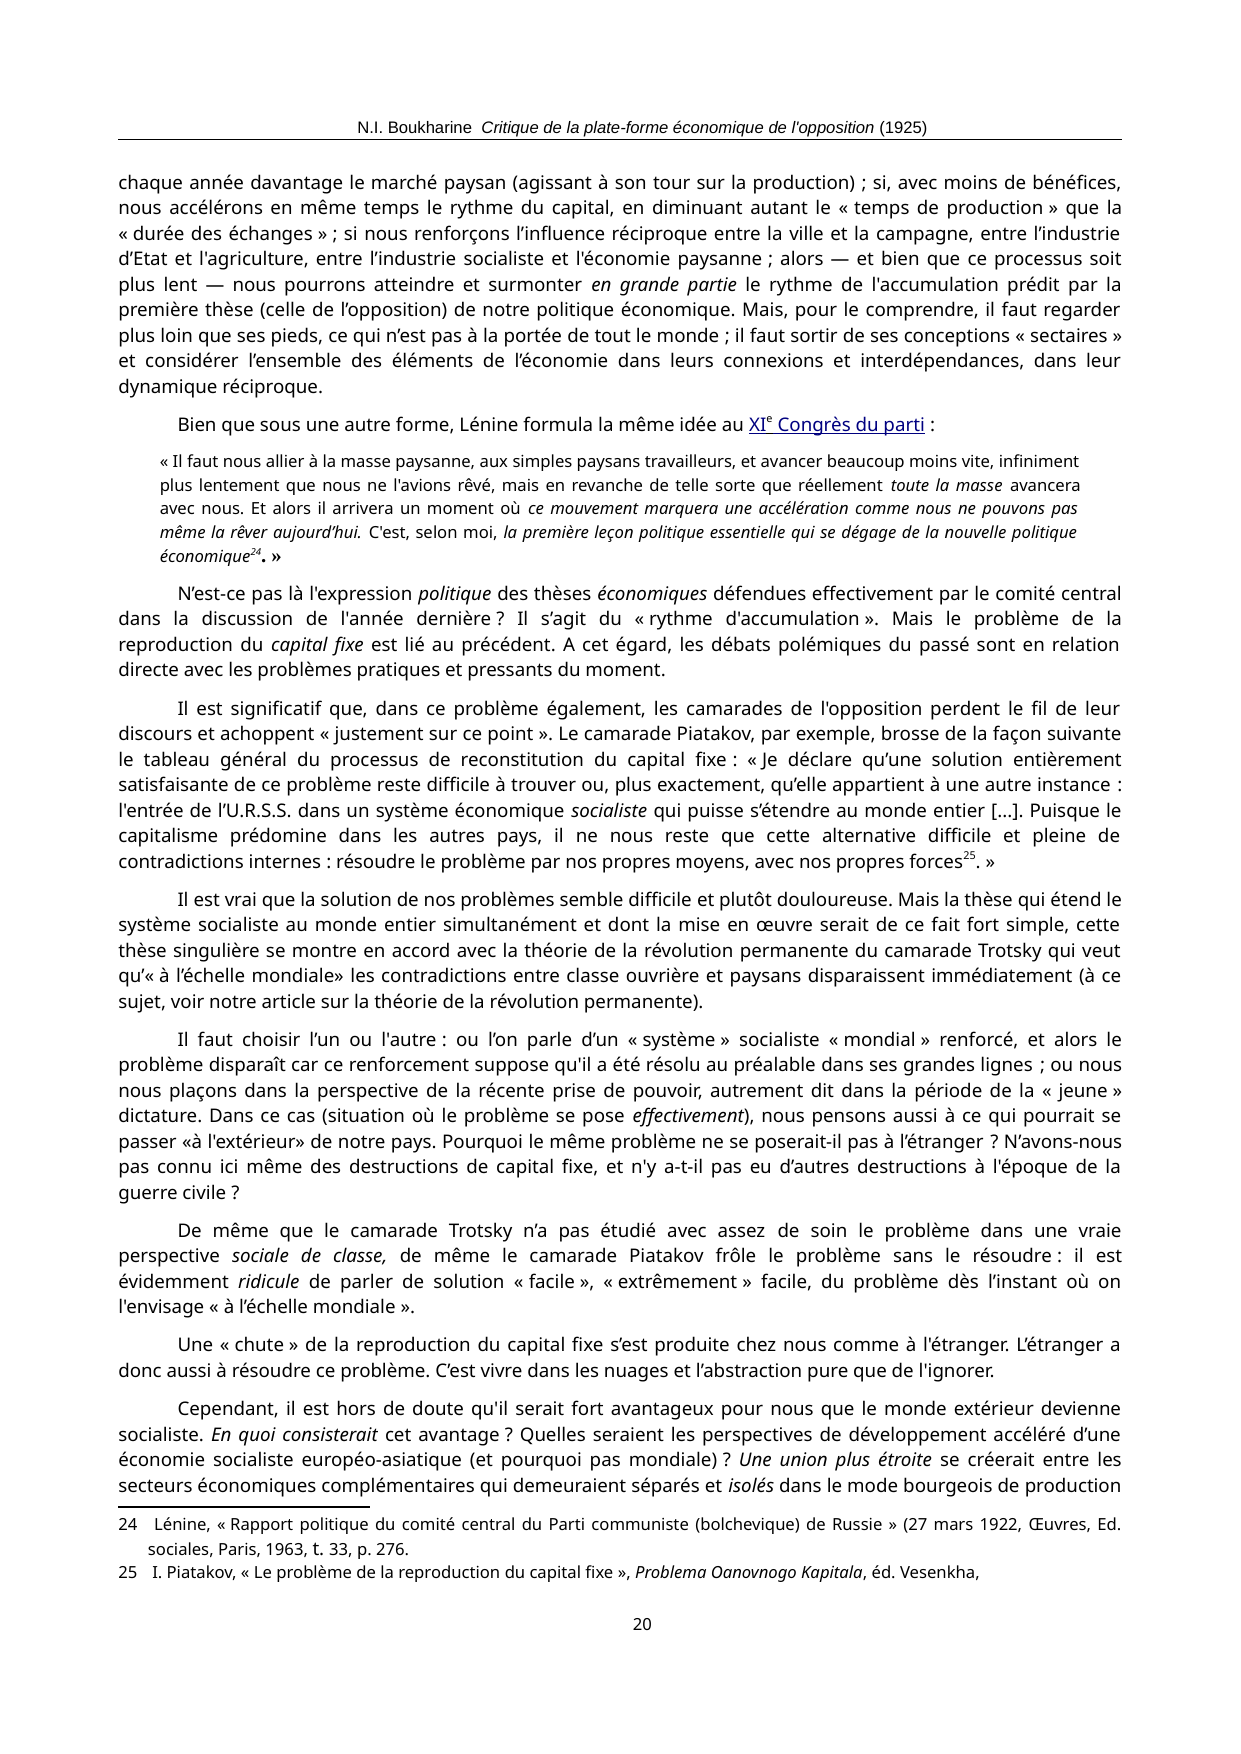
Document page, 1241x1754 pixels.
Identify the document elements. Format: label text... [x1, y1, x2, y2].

text N’est-ce pas là l'expression politique des thèses économiques défendues effectivement par le comité central dans la discussion de l'année dernière ? Il s’agit du « rythme d'accumulation ». Mais le problème de la reproduction du capital fixe est lié au précédent. A cet égard, les débats polémiques du passé sont en relation directe avec les problèmes pratiques et pressants du moment. [118, 580, 1122, 682]
text Cependant, il est hors de doute qu'il serait fort avantageux pour nous que le monde extérieur devienne socialiste. En quoi consisterait cet avantage ? Quelles seraient les perspectives de développement accéléré d’une économie socialiste européo-asiatique (et pourquoi pas mondiale) ? Une union plus étroite se créerait entre les secteurs économiques complémentaires qui demeuraient séparés et isolés dans le mode bourgeois de production [118, 1395, 1122, 1497]
text I. Piatakov, « Le problème de la reproduction du capital fixe », Problema Oanovnogo Kapitala, éd. Vesenkha, [118, 1561, 1122, 1583]
text Il est vrai que la solution de nos problèmes semble difficile et plutôt douloureuse. Mais la thèse qui étend le système socialiste au monde entier simultanément et dont la mise en œuvre serait de ce fait fort simple, cette thèse singulière se montre en accord avec la théorie de la révolution permanente du camarade Trotsky qui veut qu’« à l’échelle mondiale» les contradictions entre classe ouvrière et paysans disparaissent immédiatement (à ce sujet, voir notre article sur la théorie de la révolution permanente). [118, 886, 1122, 1013]
text Il est significatif que, dans ce problème également, les camarades de l'opposition perdent le fil de leur discours et achoppent « justement sur ce point ». Le camarade Piatakov, par exemple, brosse de la façon suivante le tableau général du processus de reconstitution du capital fixe : « Je déclare qu’une solution entièrement satisfaisante de ce problème reste difficile à trouver ou, plus exactement, qu’elle appartient à une autre instance : l'entrée de l’U.R.S.S. dans un système économique socialiste qui puisse s’étendre au monde entier [...]. Puisque le capitalisme prédomine dans les autres pays, il ne nous reste que cette alternative difficile et pleine de contradictions internes : résoudre le problème par nos propres moyens, avec nos propres forces. » [118, 695, 1122, 873]
text Bien que sous une autre forme, Lénine formula la même idée au XIe Congrès du parti : [118, 411, 1122, 437]
text De même que le camarade Trotsky n’a pas étudié avec assez de soin le problème dans une vraie perspective sociale de classe, de même le camarade Piatakov frôle le problème sans le résoudre : il est évidemment ridicule de parler de solution « facile », « extrêmement » facile, du problème dès l’instant où on l'envisage « à l’échelle mondiale ». [118, 1217, 1122, 1319]
text Lénine, « Rapport politique du comité central du Parti communiste (bolchevique) de Russie » (27 mars 1922, Œuvres, Ed. sociales, Paris, 1963, t. 33, p. 276. [118, 1513, 1122, 1561]
text Il faut choisir l’un ou l'autre : ou l’on parle d’un « système » socialiste « mondial » renforcé, et alors le problème disparaît car ce renforcement suppose qu'il a été résolu au préalable dans ses grandes lignes ; ou nous nous plaçons dans la perspective de la récente prise de pouvoir, autrement dit dans la période de la « jeune » dictature. Dans ce cas (situation où le problème se pose effectivement), nous pensons aussi à ce qui pourrait se passer «à l'extérieur» de notre pays. Pourquoi le même problème ne se poserait-il pas à l’étranger ? N’avons-nous pas connu ici même des destructions de capital fixe, et n'y a-t-il pas eu d’autres destructions à l'époque de la guerre civile ? [118, 1026, 1122, 1205]
text Une « chute » de la reproduction du capital fixe s’est produite chez nous comme à l'étranger. L’étranger a donc aussi à résoudre ce problème. C’est vivre dans les nuages et l’abstraction pure que de l'ignorer. [118, 1332, 1122, 1383]
text chaque année davantage le marché paysan (agissant à son tour sur la production) ; si, avec moins de bénéfices, nous accélérons en même temps le rythme du capital, en diminuant autant le « temps de production » que la « durée des échanges » ; si nous renforçons l’influence réciproque entre la ville et la campagne, entre l’industrie d’Etat et l'agriculture, entre l’industrie socialiste et l'économie paysanne ; alors — et bien que ce processus soit plus lent — nous pourrons atteindre et surmonter en grande partie le rythme de l'accumulation prédit par la première thèse (celle de l’opposition) de notre politique économique. Mais, pour le comprendre, il faut regarder plus loin que ses pieds, ce qui n’est pas à la portée de tout le monde ; il faut sortir de ses conceptions « sectaires » et considérer l’ensemble des éléments de l’économie dans leurs connexions et interdépendances, dans leur dynamique réciproque. [118, 169, 1122, 399]
text « Il faut nous allier à la masse paysanne, aux simples paysans travailleurs, et avancer beaucoup moins vite, infiniment plus lentement que nous ne l'avions rêvé, mais en revanche de telle sorte que réellement toute la masse avancera avec nous. Et alors il arrivera un moment où ce mouvement marquera une accélération comme nous ne pouvons pas même la rêver aujourd’hui. C'est, selon moi, la première leçon politique essentielle qui se dégage de la nouvelle politique économique. » [159, 449, 1081, 568]
